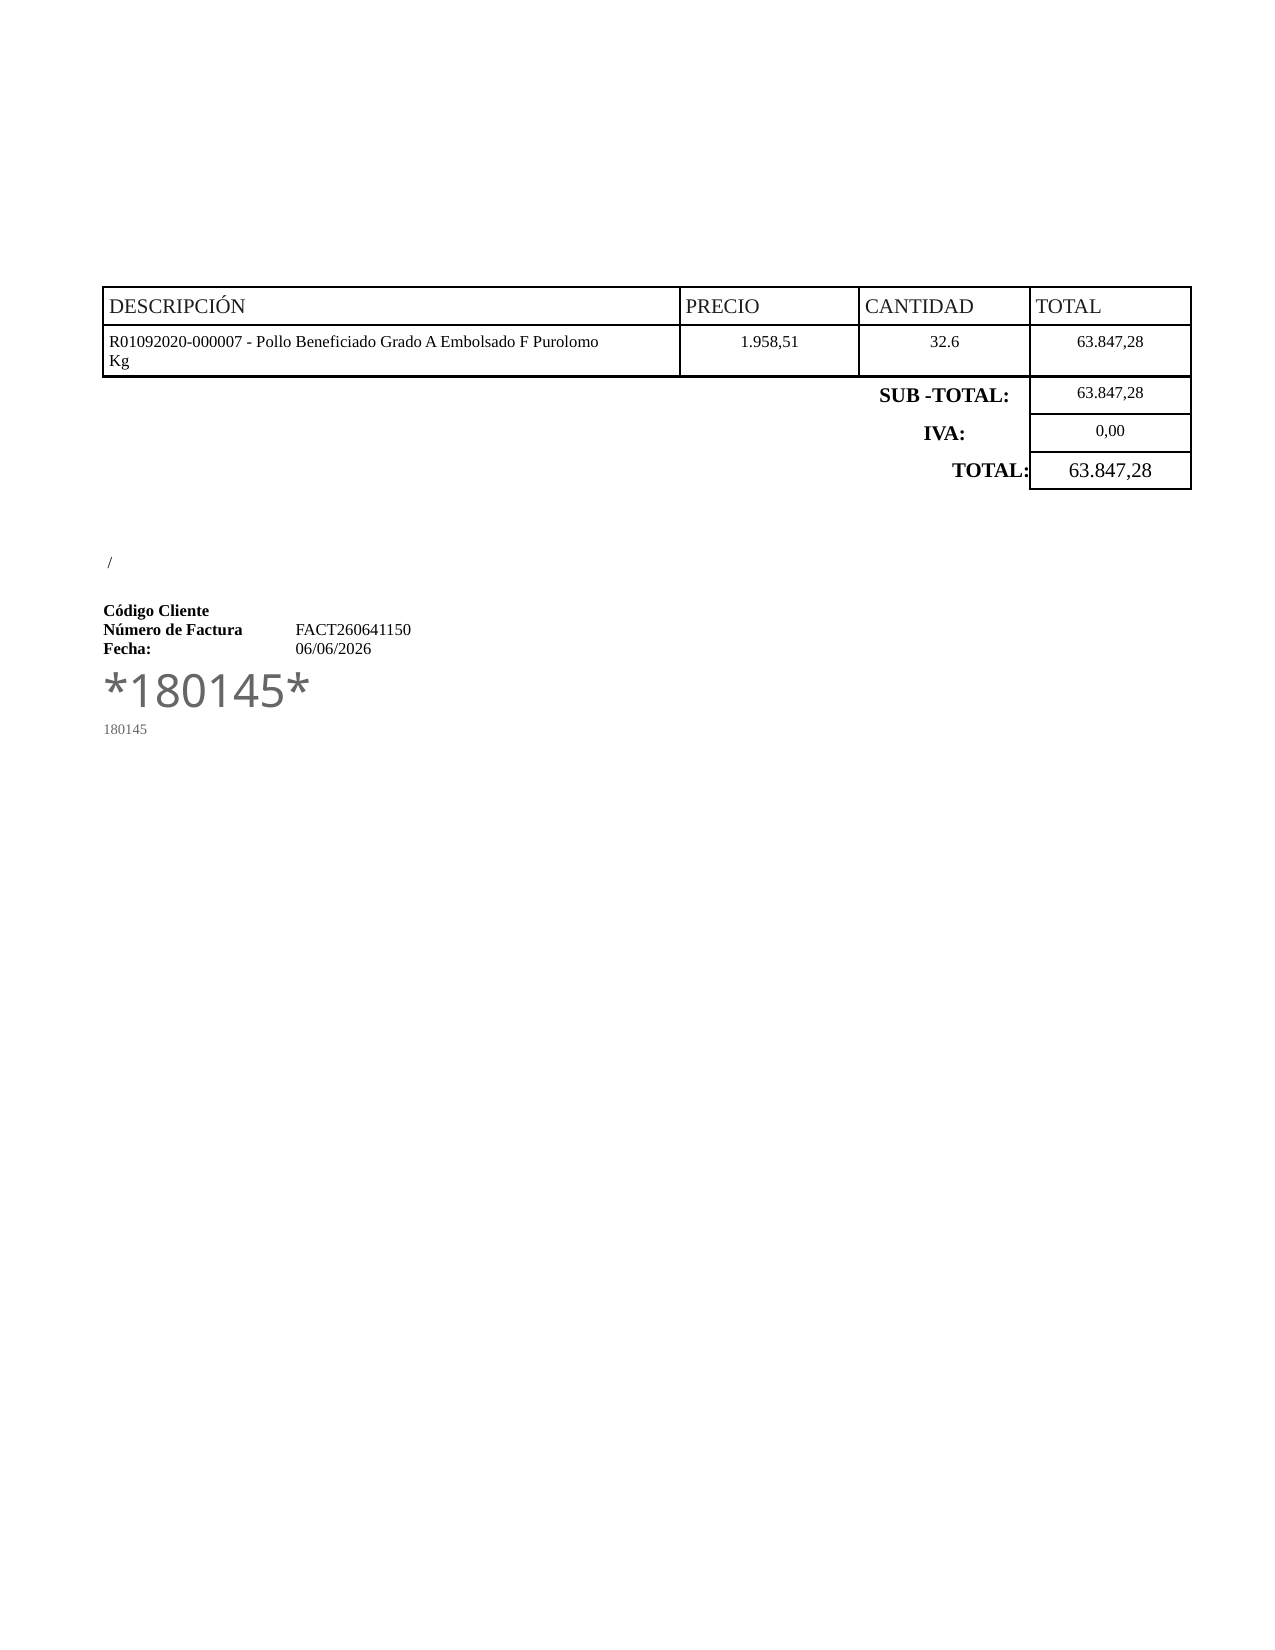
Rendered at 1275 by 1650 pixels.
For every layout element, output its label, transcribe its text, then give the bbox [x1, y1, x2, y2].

table_cell 32.6 [860, 326, 1029, 375]
table_cell R01092020-000007 - Pollo Beneficiado Grado A Embolsado F Purolomo Kg [104, 326, 679, 375]
table_cell 06/06/2026 [295, 639, 517, 658]
table_header TOTAL [1031, 288, 1190, 323]
text *180145* [103, 658, 1137, 721]
table_cell 63.847,28 [1031, 378, 1190, 413]
table_cell 0,00 [1031, 415, 1190, 451]
table_header DESCRIPCIÓN [104, 288, 679, 323]
table_cell [103, 534, 858, 553]
table_cell IVA: [859, 413, 1029, 451]
table_cell [103, 514, 858, 533]
table_cell Fecha: [103, 639, 295, 658]
table_cell 1.958,51 [681, 326, 858, 375]
table_header [295, 601, 517, 620]
table_header [103, 490, 858, 514]
table_cell 63.847,28 [1031, 453, 1190, 488]
table_header PRECIO [681, 288, 858, 323]
text 180145 [103, 721, 1137, 737]
table_cell FACT260641150 [295, 620, 517, 639]
table_cell Número de Factura [103, 620, 295, 639]
table_cell 63.847,28 [1031, 326, 1190, 375]
table_cell [103, 378, 859, 488]
table_cell / [103, 553, 858, 572]
table_header Código Cliente [103, 601, 295, 620]
table_cell TOTAL: [859, 451, 1029, 488]
table_header CANTIDAD [860, 288, 1029, 323]
table_cell SUB -TOTAL: [859, 378, 1029, 413]
